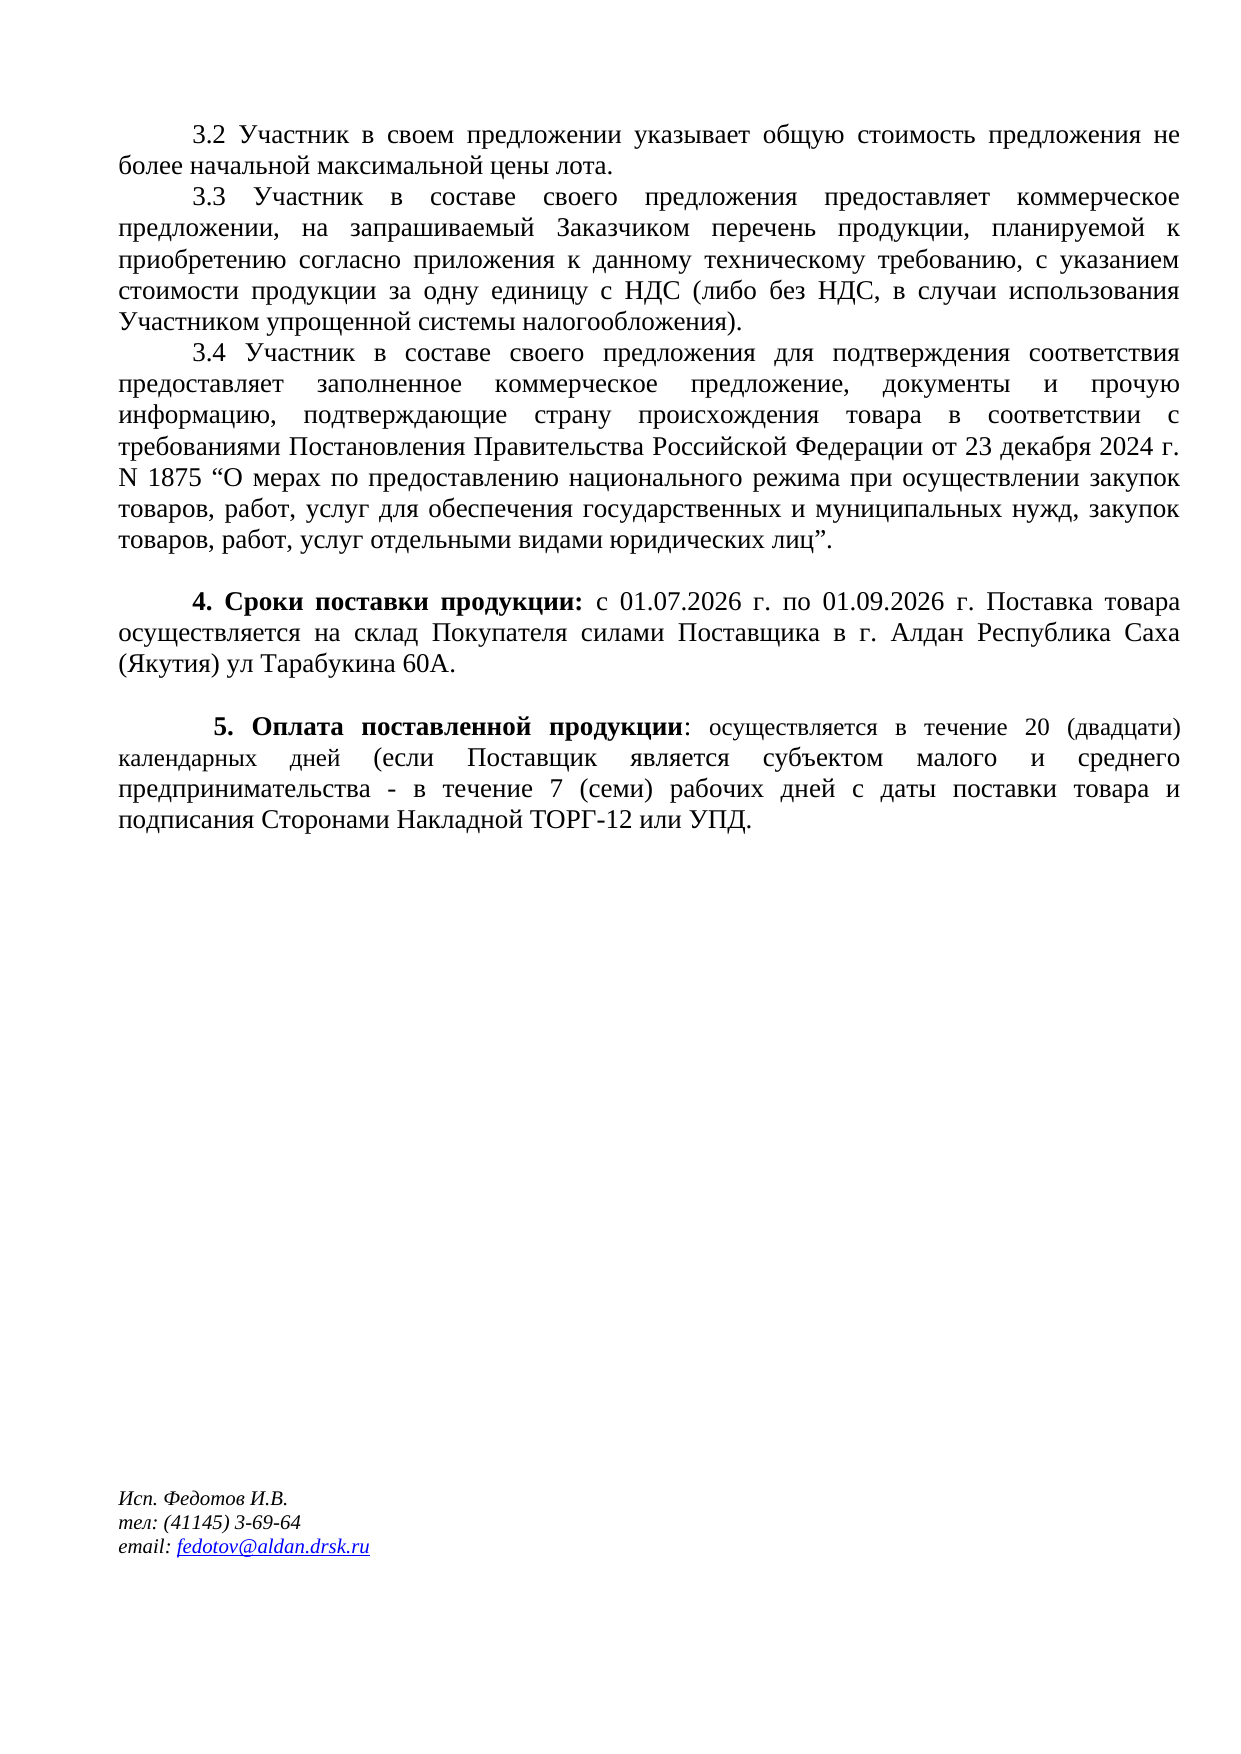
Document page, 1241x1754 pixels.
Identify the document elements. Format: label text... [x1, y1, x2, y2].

text 3.3 Участник в составе своего предложения предоставляет коммерческое предложении, на запрашиваемый Заказчиком перечень продукции, планируемой к приобретению согласно приложения к данному техническому требованию, с указанием стоимости продукции за одну единицу с НДС (либо без НДС, в случаи использования Участником упрощенной системы налогообложения). [118, 180, 1181, 336]
text Исп. Федотов И.В. [118, 1486, 1181, 1510]
text 5. Оплата поставленной продукции: осуществляется в течение 20 (двадцати) календарных дней (если Поставщик является субъектом малого и среднего предпринимательства - в течение 7 (семи) рабочих дней с даты поставки товара и подписания Сторонами Накладной ТОРГ-12 или УПД. [118, 710, 1181, 834]
text 4. Сроки поставки продукции: с 01.07.2026 г. по 01.09.2026 г. Поставка товара осуществляется на склад Покупателя силами Поставщика в г. Алдан Республика Саха (Якутия) ул Тарабукина 60А. [118, 585, 1181, 679]
text 3.2 Участник в своем предложении указывает общую стоимость предложения не более начальной максимальной цены лота. [118, 118, 1181, 180]
text тел: (41145) 3-69-64 [118, 1510, 1181, 1534]
text еmail: fedotov@aldan.drsk.ru [118, 1534, 1181, 1558]
text 3.4 Участник в составе своего предложения для подтверждения соответствия предоставляет заполненное коммерческое предложение, документы и прочую информацию, подтверждающие страну происхождения товара в соответствии с требованиями Постановления Правительства Российской Федерации от 23 декабря 2024 г. N 1875 “О мерах по предоставлению национального режима при осуществлении закупок товаров, работ, услуг для обеспечения государственных и муниципальных нужд, закупок товаров, работ, услуг отдельными видами юридических лиц”. [118, 336, 1181, 554]
